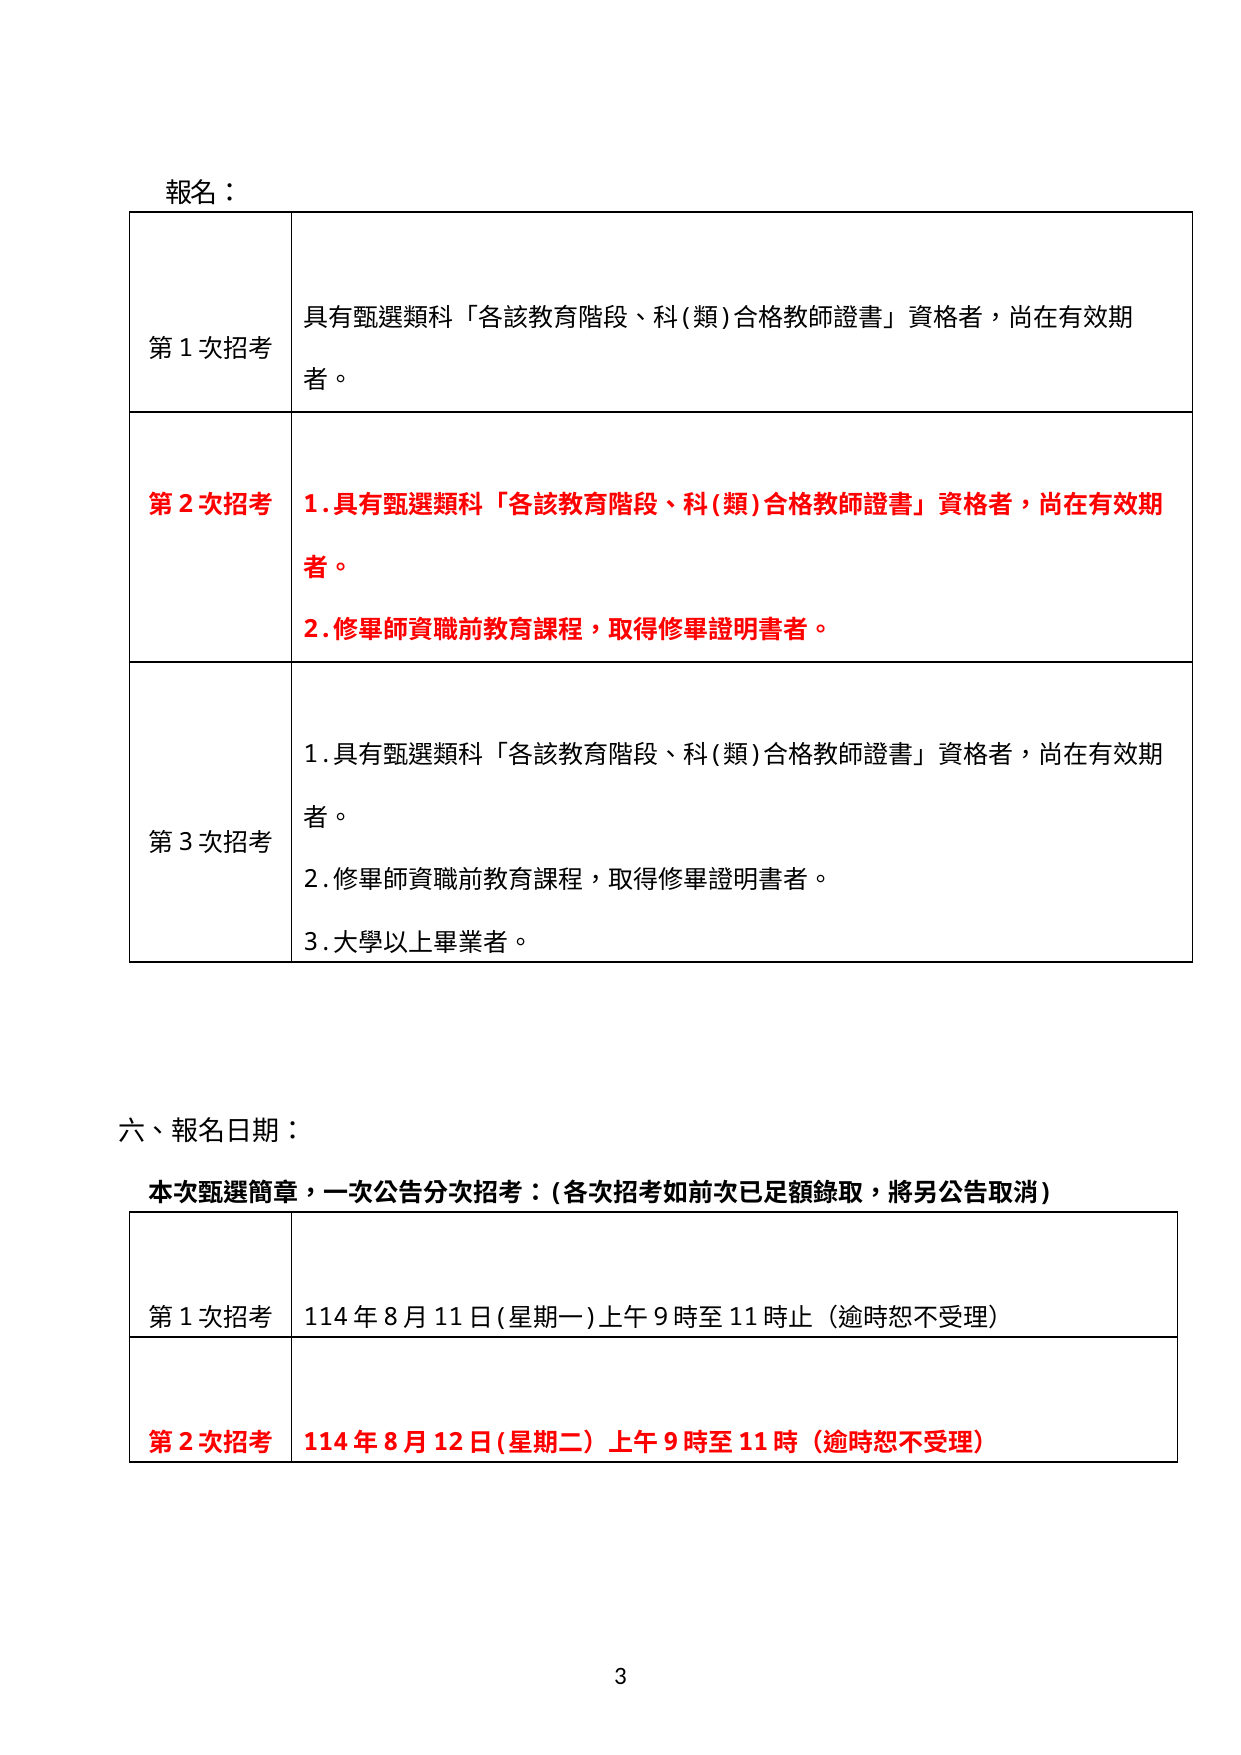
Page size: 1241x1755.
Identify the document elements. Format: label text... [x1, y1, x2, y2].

table_cell 114年8月12日(星期二）上午9時至11時（逾時恕不受理） [292, 1338, 1177, 1461]
table_cell 第2次招考 [130, 413, 291, 661]
table_header 114年8月11日(星期一)上午9時至11時止（逾時恕不受理） [292, 1213, 1177, 1336]
table_cell 第3次招考 [130, 663, 291, 961]
table_header 第1次招考 [130, 1213, 291, 1336]
table_header 第1次招考 [130, 213, 291, 411]
text 報名： [119, 149, 1168, 211]
table_header 具有甄選類科「各該教育階段、科(類)合格教師證書」資格者，尚在有效期者。 [292, 213, 1192, 411]
table_cell 1.具有甄選類科「各該教育階段、科(類)合格教師證書」資格者，尚在有效期者。 2.修畢師資職前教育課程，取得修畢證明書者。 [292, 413, 1192, 661]
text 六、報名日期： [118, 1086, 1168, 1149]
text 本次甄選簡章，一次公告分次招考：(各次招考如前次已足額錄取，將另公告取消) [118, 1149, 1122, 1211]
table_cell 1.具有甄選類科「各該教育階段、科(類)合格教師證書」資格者，尚在有效期者。 2.修畢師資職前教育課程，取得修畢證明書者。 3.大學以上畢業者。 [292, 663, 1192, 961]
table_cell 第2次招考 [130, 1338, 291, 1461]
